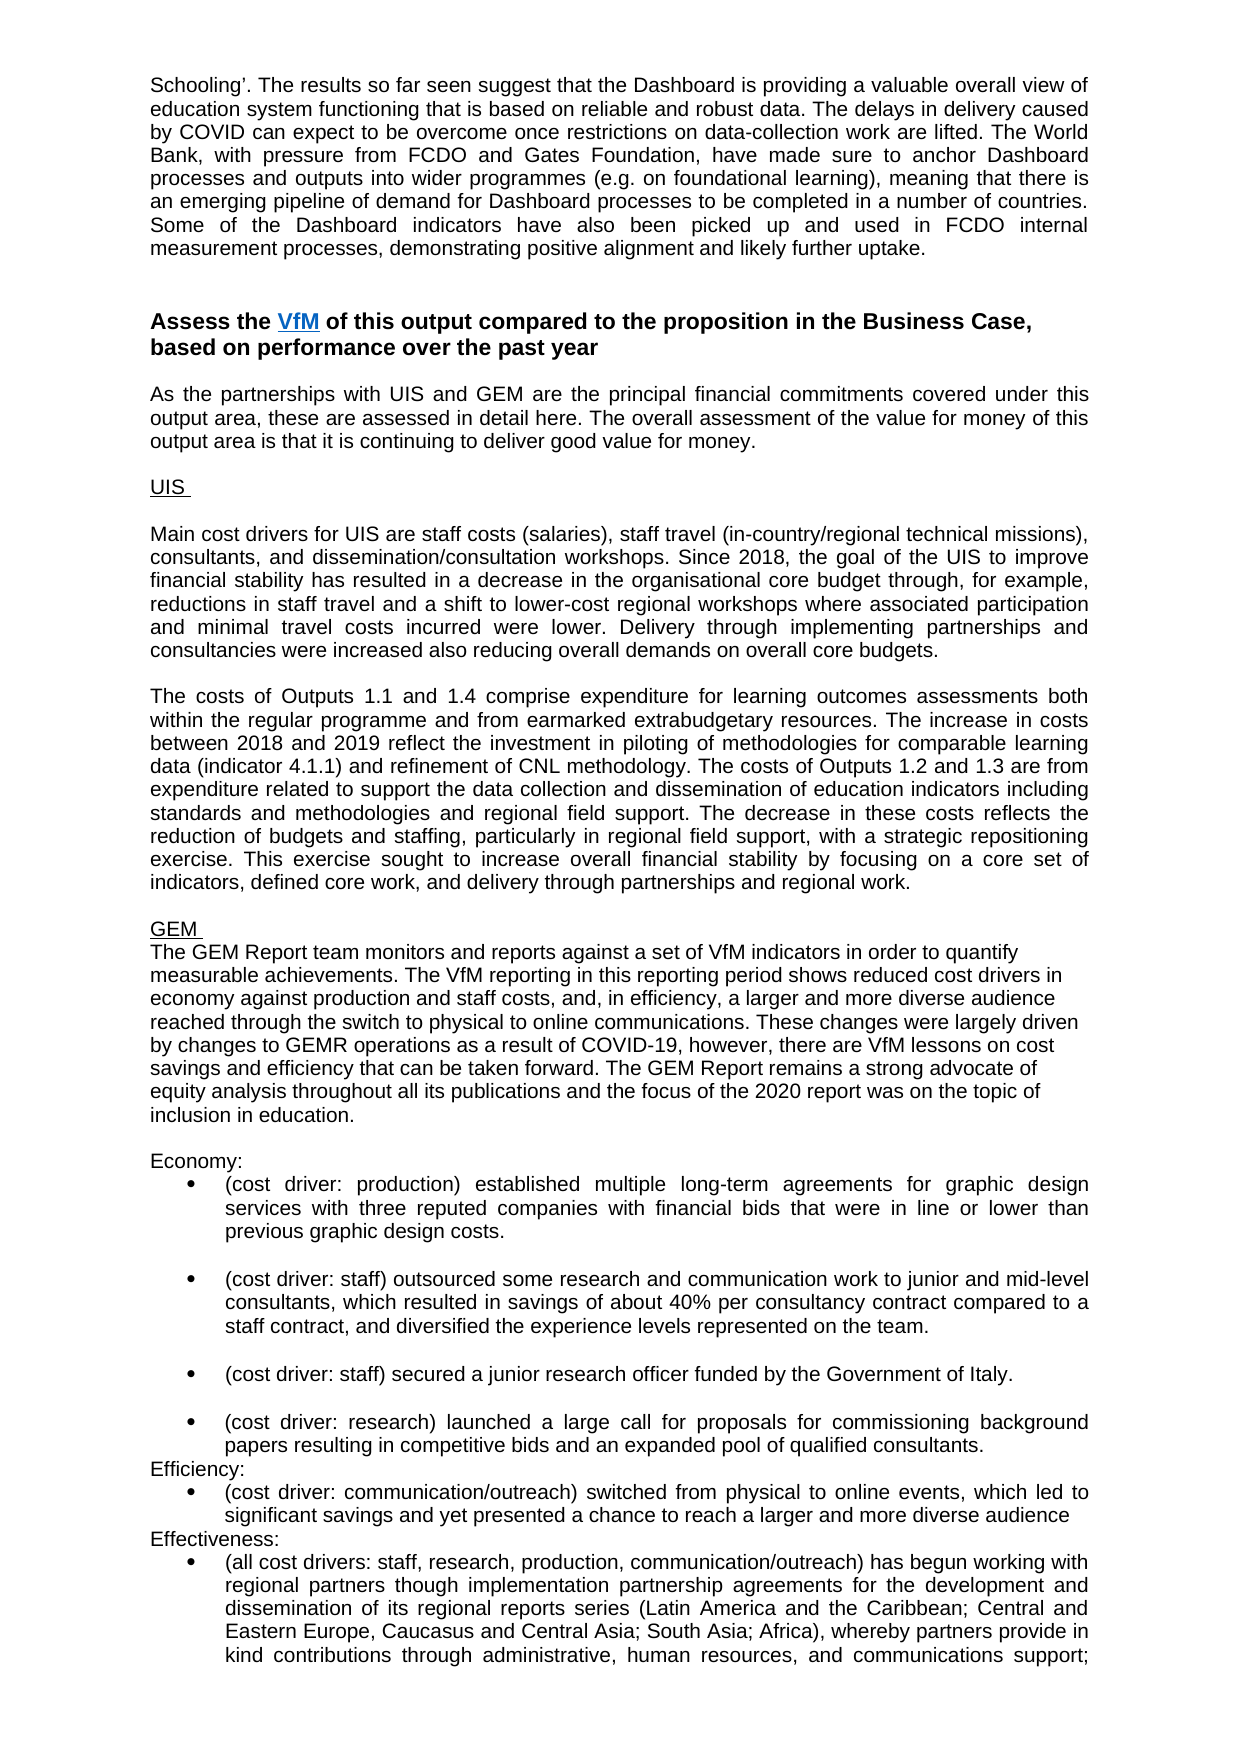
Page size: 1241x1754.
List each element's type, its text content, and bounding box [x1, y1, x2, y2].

text As the partnerships with UIS and GEM are the principal financial commitments covered under this output area, these are assessed in detail here. The overall assessment of the value for money of this output area is that it is continuing to deliver good value for money. [150, 383, 1090, 453]
list (cost driver: communication/outreach) switched from physical to online events, which led to significant savings and yet presented a chance to reach a larger and more diverse audience [187, 1481, 1090, 1527]
text GEM [150, 917, 1090, 941]
text Assess the VfM of this output compared to the proposition in the Business Case, based on performance over the past year [150, 308, 1090, 360]
list (cost driver: staff) outsourced some research and communication work to junior and mid-level consultants, which resulted in savings of about 40% per consultancy contract compared to a staff contract, and diversified the experience levels represented on the team. [187, 1268, 1090, 1337]
text The costs of Outputs 1.1 and 1.4 comprise expenditure for learning outcomes assessments both within the regular programme and from earmarked extrabudgetary resources. The increase in costs between 2018 and 2019 reflect the investment in piloting of methodologies for comparable learning data (indicator 4.1.1) and refinement of CNL methodology. The costs of Outputs 1.2 and 1.3 are from expenditure related to support the data collection and dissemination of education indicators including standards and methodologies and regional field support. The decrease in these costs reflects the reduction of budgets and staffing, particularly in regional field support, with a strategic repositioning exercise. This exercise sought to increase overall financial stability by focusing on a core set of indicators, defined core work, and delivery through partnerships and regional work. [150, 685, 1090, 894]
list (cost driver: research) launched a large call for proposals for commissioning background papers resulting in competitive bids and an expanded pool of qualified consultants. [187, 1411, 1090, 1457]
text Efficiency: [150, 1457, 1090, 1481]
list (cost driver: staff) secured a junior research officer funded by the Government of Italy. [187, 1362, 1090, 1386]
text Effectiveness: [150, 1527, 1090, 1550]
text Economy: [150, 1149, 1090, 1173]
list (cost driver: production) established multiple long-term agreements for graphic design services with three reputed companies with financial bids that were in line or lower than previous graphic design costs. [187, 1173, 1090, 1243]
text Main cost drivers for UIS are staff costs (salaries), staff travel (in-country/regional technical missions), consultants, and dissemination/consultation workshops. Since 2018, the goal of the UIS to improve financial stability has resulted in a decrease in the organisational core budget through, for example, reductions in staff travel and a shift to lower-cost regional workshops where associated participation and minimal travel costs incurred were lower. Delivery through implementing partnerships and consultancies were increased also reducing overall demands on overall core budgets. [150, 522, 1090, 662]
text UIS [150, 476, 1090, 499]
text Schooling’. The results so far seen suggest that the Dashboard is providing a valuable overall view of education system functioning that is based on reliable and robust data. The delays in delivery caused by COVID can expect to be overcome once restrictions on data-collection work are lifted. The World Bank, with pressure from FCDO and Gates Foundation, have made sure to anchor Dashboard processes and outputs into wider programmes (e.g. on foundational learning), meaning that there is an emerging pipeline of demand for Dashboard processes to be completed in a number of countries. Some of the Dashboard indicators have also been picked up and used in FCDO internal measurement processes, demonstrating positive alignment and likely further uptake. [150, 74, 1090, 260]
list (all cost drivers: staff, research, production, communication/outreach) has begun working with regional partners though implementation partnership agreements for the development and dissemination of its regional reports series (Latin America and the Caribbean; Central and Eastern Europe, Caucasus and Central Asia; South Asia; Africa), whereby partners provide in kind contributions through administrative, human resources, and communications support; [187, 1550, 1090, 1667]
text The GEM Report team monitors and reports against a set of VfM indicators in order to quantify measurable achievements. The VfM reporting in this reporting period shows reduced cost drivers in economy against production and staff costs, and, in efficiency, a larger and more diverse audience reached through the switch to physical to online communications. These changes were largely driven by changes to GEMR operations as a result of COVID-19, however, there are VfM lessons on cost savings and efficiency that can be taken forward. The GEM Report remains a strong advocate of equity analysis throughout all its publications and the focus of the 2020 report was on the topic of inclusion in education. [150, 941, 1090, 1126]
